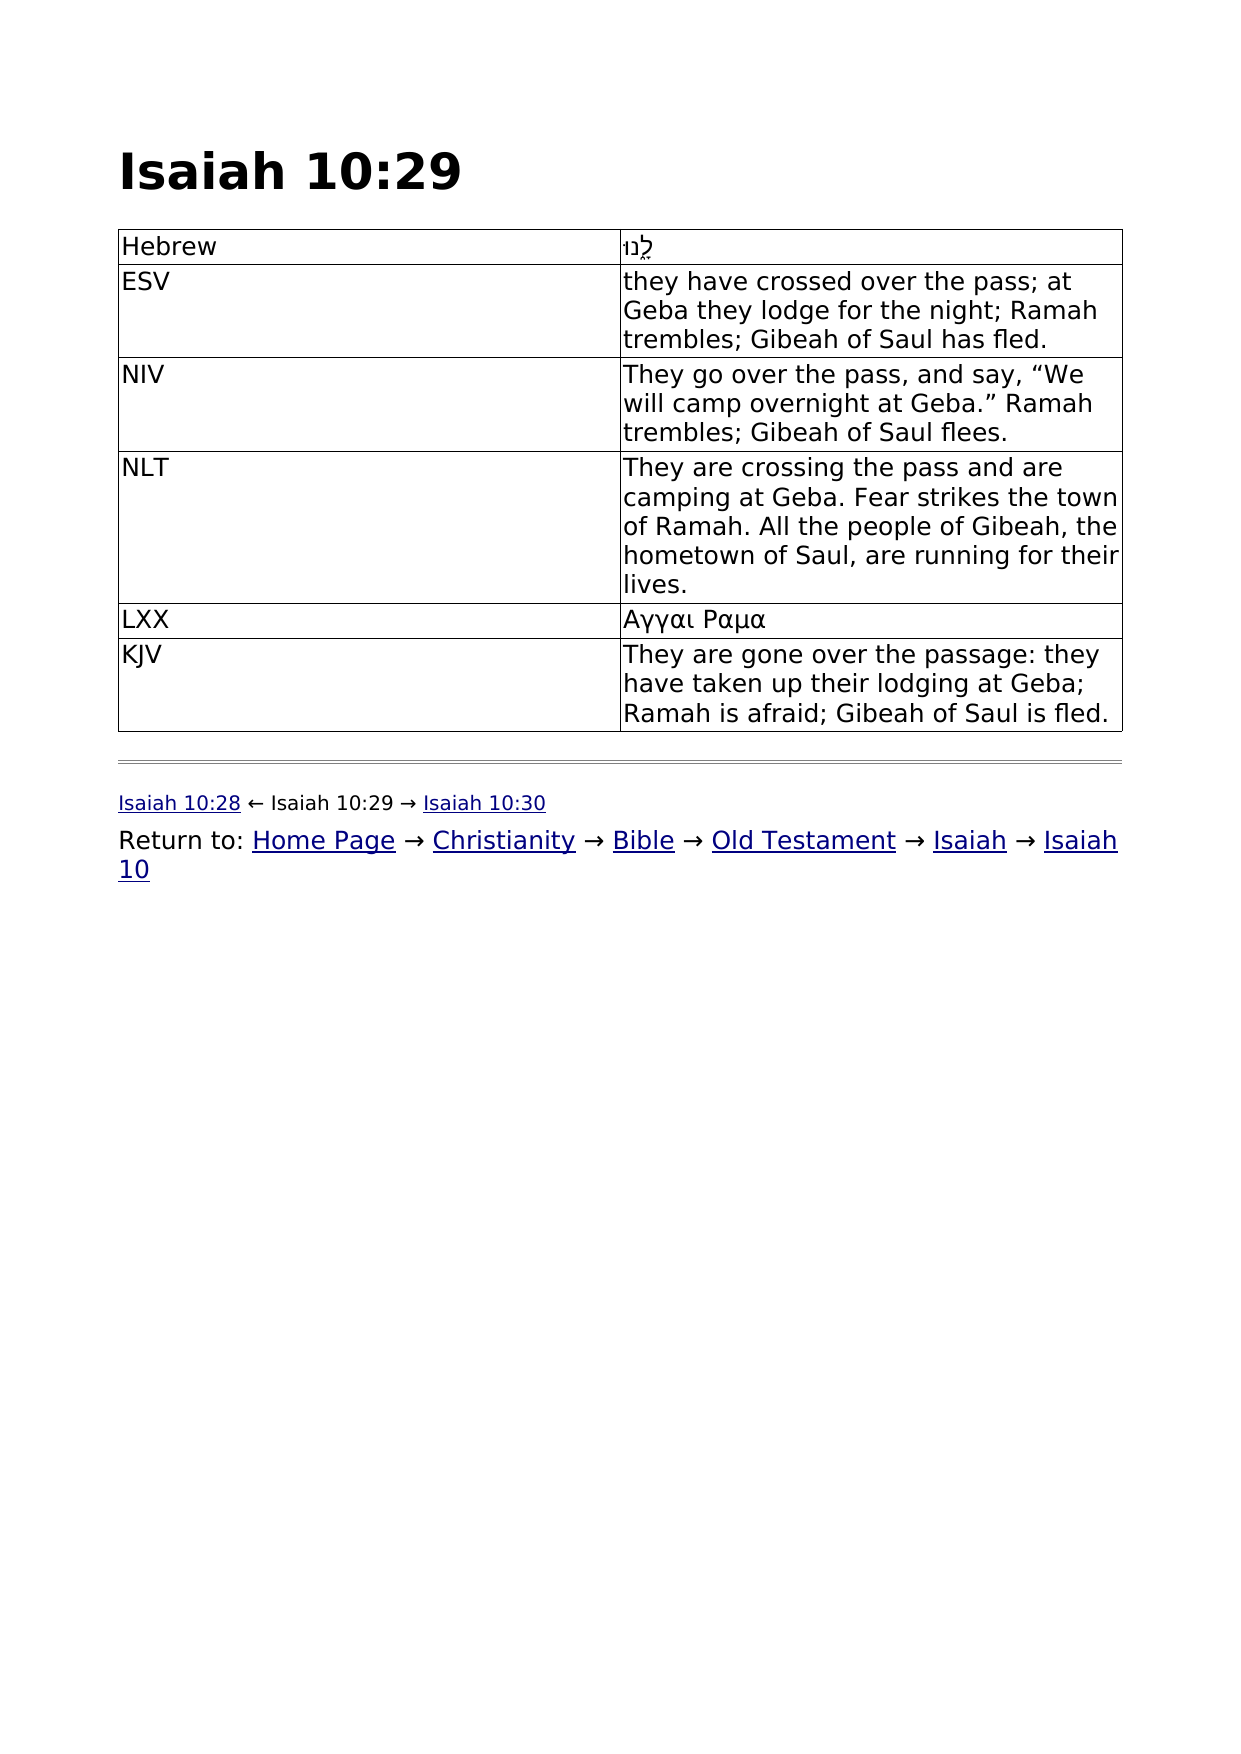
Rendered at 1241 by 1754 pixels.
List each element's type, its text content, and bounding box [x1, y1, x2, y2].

table_cell They are gone over the passage: they have taken up their lodging at Geba; Ramah is afraid; Gibeah of Saul is fled. [621, 639, 1122, 731]
table_header Hebrew [119, 230, 620, 264]
table_cell Αγγαι Ραμα [621, 604, 1122, 637]
text Isaiah 10:28 ← Isaiah 10:29 → Isaiah 10:30 [118, 792, 1122, 826]
table_cell They go over the pass, and say, “We will camp overnight at Geba.” Ramah trembles; Gibeah of Saul flees. [621, 358, 1122, 451]
table_cell LXX [119, 604, 620, 637]
text Return to: Home Page → Christianity → Bible → Old Testament → Isaiah → Isaiah 10 [118, 826, 1122, 884]
table_cell they have crossed over the pass; at Geba they lodge for the night; Ramah trembles; Gibeah of Saul has fled. [621, 265, 1122, 357]
subtitle Isaiah 10:29 [118, 143, 1122, 201]
table_cell NLT [119, 452, 620, 602]
table_cell ESV [119, 265, 620, 357]
table_cell NIV [119, 358, 620, 451]
table_cell KJV [119, 639, 620, 731]
table_header לָ֑נוּ [621, 230, 1122, 264]
table_cell They are crossing the pass and are camping at Geba. Fear strikes the town of Ramah. All the people of Gibeah, the hometown of Saul, are running for their lives. [621, 452, 1122, 602]
